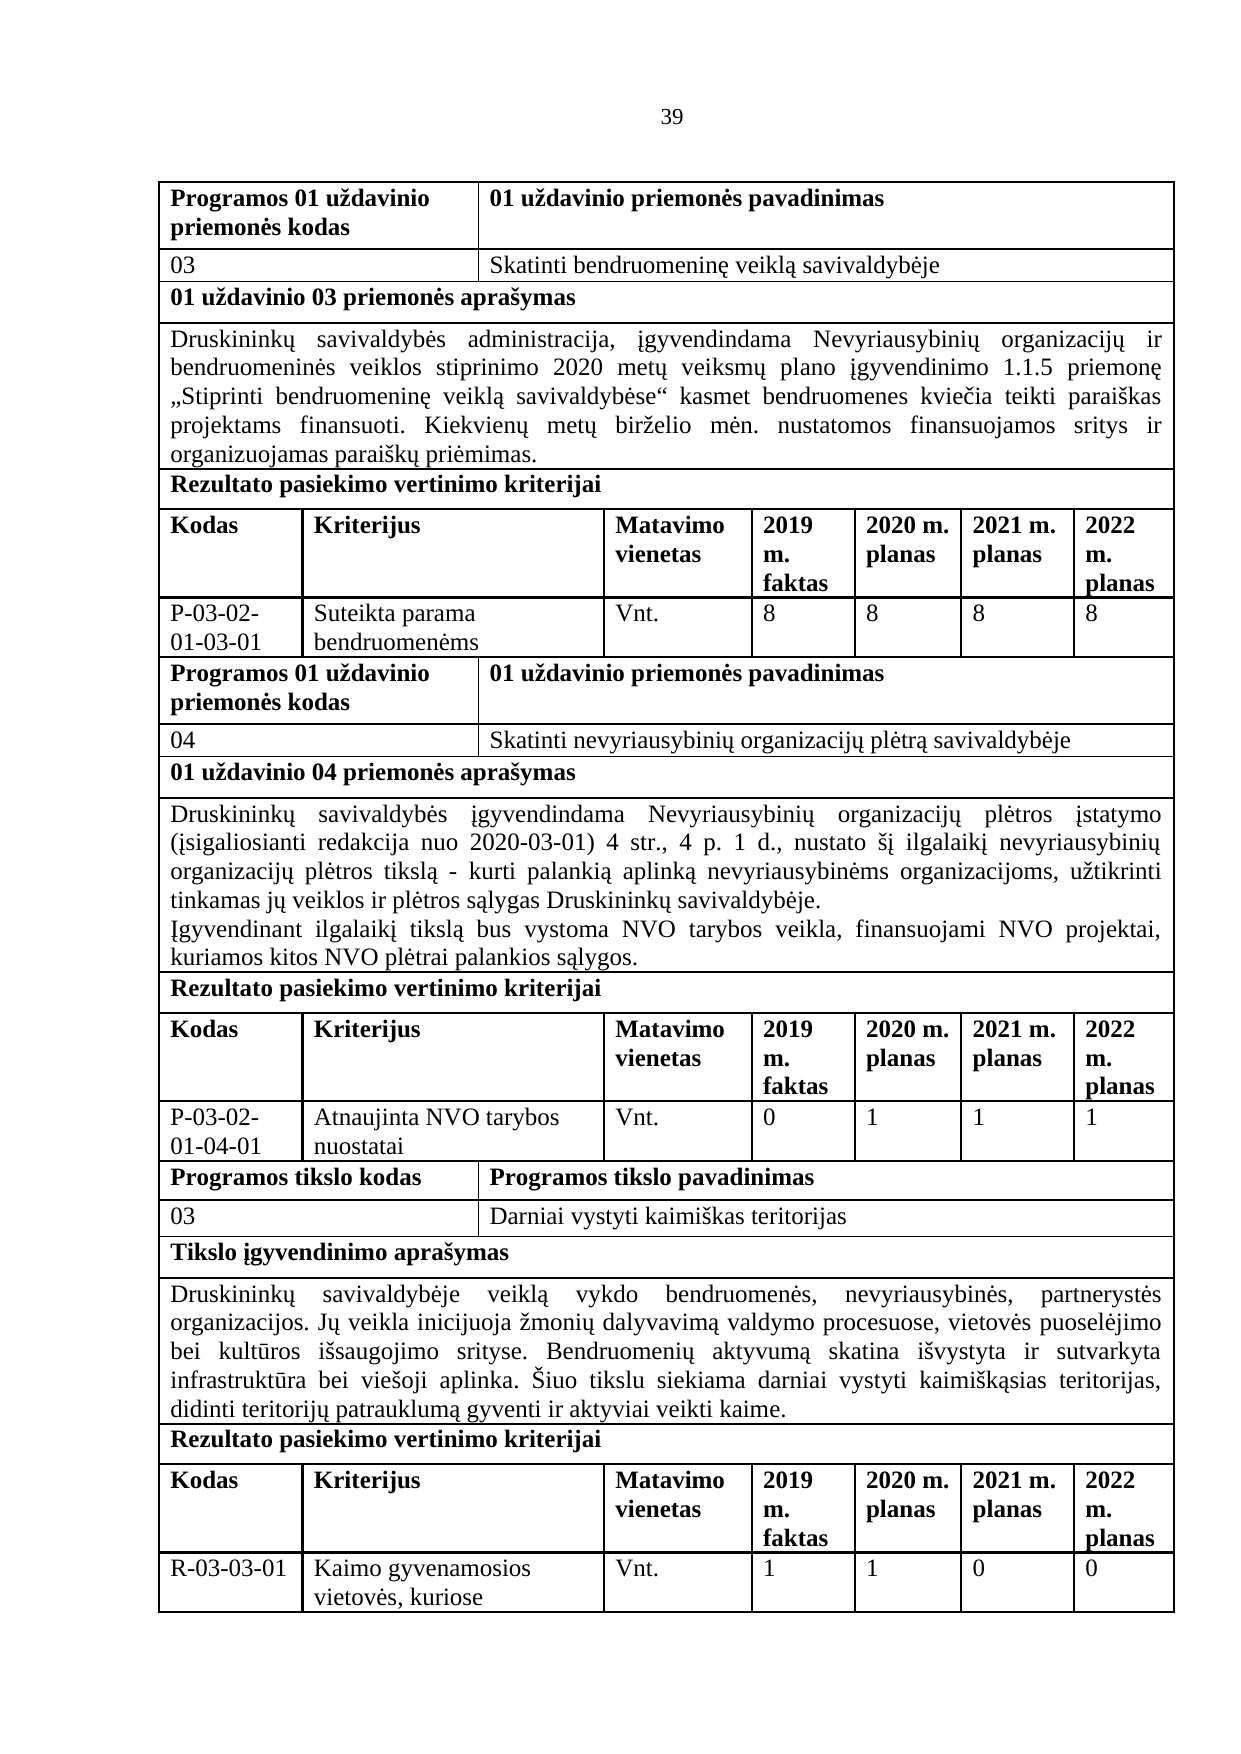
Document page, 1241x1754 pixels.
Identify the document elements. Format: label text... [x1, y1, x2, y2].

table_cell Matavimo vienetas [605, 1014, 751, 1100]
table_cell P-03-02-01-04-01 [160, 1102, 301, 1160]
table_cell 2021 m. planas [962, 510, 1073, 596]
table_cell Tikslo įgyvendinimo aprašymas [160, 1237, 1173, 1277]
table_cell 2019 m. faktas [753, 1465, 854, 1551]
table_cell 8 [856, 599, 960, 656]
table_cell Matavimo vienetas [605, 1465, 751, 1551]
table_cell R-03-03-01 [160, 1554, 301, 1611]
table_cell Skatinti nevyriausybinių organizacijų plėtrą savivaldybėje [479, 725, 1173, 756]
table_cell 03 [160, 1201, 478, 1236]
table_cell Vnt. [605, 599, 751, 656]
table_cell Kriterijus [304, 1014, 603, 1100]
table_cell 8 [753, 599, 854, 656]
table_cell Matavimo vienetas [605, 510, 751, 596]
table_cell Programos tikslo pavadinimas [479, 1162, 1173, 1199]
table_cell 0 [753, 1102, 854, 1160]
table_cell 2022 m. planas [1075, 1465, 1173, 1551]
table_cell 2020 m. planas [856, 1014, 960, 1100]
table_cell Programos 01 uždavinio priemonės kodas [160, 183, 478, 248]
table_cell 2022 m. planas [1075, 510, 1173, 596]
table_cell 2021 m. planas [962, 1465, 1073, 1551]
table_cell 0 [1075, 1554, 1173, 1611]
table_cell 1 [856, 1554, 960, 1611]
table_cell 1 [856, 1102, 960, 1160]
table_cell Rezultato pasiekimo vertinimo kriterijai [160, 973, 1173, 1012]
table_cell Suteikta parama bendruomenėms [304, 599, 603, 656]
table_cell 2020 m. planas [856, 510, 960, 596]
table_cell Atnaujinta NVO tarybos nuostatai [304, 1102, 603, 1160]
table_cell 2022 m. planas [1075, 1014, 1173, 1100]
table_cell 01 uždavinio priemonės pavadinimas [479, 658, 1173, 723]
table_cell Druskininkų savivaldybės įgyvendindama Nevyriausybinių organizacijų plėtros įstatymo (įsigaliosianti redakcija nuo 2020-03-01) 4 str., 4 p. 1 d., nustato šį ilgalaikį nevyriausybinių organizacijų plėtros tikslą - kurti palankią aplinką nevyriausybinėms organizacijoms, užtikrinti tinkamas jų veiklos ir plėtros sąlygas Druskininkų savivaldybėje. Įgyvendinant ilgalaikį tikslą bus vystoma NVO tarybos veikla, finansuojami NVO projektai, kuriamos kitos NVO plėtrai palankios sąlygos. [160, 799, 1173, 971]
table_cell 03 [160, 250, 478, 281]
table_cell Skatinti bendruomeninę veiklą savivaldybėje [479, 250, 1173, 281]
table_cell 2019 m. faktas [753, 510, 854, 596]
table_cell 0 [962, 1554, 1073, 1611]
table_cell Kaimo gyvenamosios vietovės, kuriose [304, 1554, 603, 1611]
table_cell Kriterijus [304, 1465, 603, 1551]
table_cell Druskininkų savivaldybės administracija, įgyvendindama Nevyriausybinių organizacijų ir bendruomeninės veiklos stiprinimo 2020 metų veiksmų plano įgyvendinimo 1.1.5 priemonę „Stiprinti bendruomeninę veiklą savivaldybėse“ kasmet bendruomenes kviečia teikti paraiškas projektams finansuoti. Kiekvienų metų birželio mėn. nustatomos finansuojamos sritys ir organizuojamas paraiškų priėmimas. [160, 324, 1173, 467]
table_cell Kodas [160, 1014, 301, 1100]
table_cell 8 [1075, 599, 1173, 656]
table_cell Rezultato pasiekimo vertinimo kriterijai [160, 1425, 1173, 1463]
table_cell Kriterijus [304, 510, 603, 596]
table_cell 01 uždavinio 03 priemonės aprašymas [160, 282, 1173, 322]
table_cell 1 [962, 1102, 1073, 1160]
table_cell Darniai vystyti kaimiškas teritorijas [479, 1201, 1173, 1236]
table_cell Rezultato pasiekimo vertinimo kriterijai [160, 470, 1173, 508]
table_cell 1 [753, 1554, 854, 1611]
table_cell P-03-02-01-03-01 [160, 599, 301, 656]
table_cell Kodas [160, 510, 301, 596]
table_cell 01 uždavinio 04 priemonės aprašymas [160, 757, 1173, 797]
table_cell Vnt. [605, 1102, 751, 1160]
table_cell 1 [1075, 1102, 1173, 1160]
table_cell Kodas [160, 1465, 301, 1551]
table_cell 2021 m. planas [962, 1014, 1073, 1100]
table_cell Vnt. [605, 1554, 751, 1611]
table_cell 01 uždavinio priemonės pavadinimas [479, 183, 1173, 248]
table_cell Programos 01 uždavinio priemonės kodas [160, 658, 478, 723]
table_cell Druskininkų savivaldybėje veiklą vykdo bendruomenės, nevyriausybinės, partnerystės organizacijos. Jų veikla inicijuoja žmonių dalyvavimą valdymo procesuose, vietovės puoselėjimo bei kultūros išsaugojimo srityse. Bendruomenių aktyvumą skatina išvystyta ir sutvarkyta infrastruktūra bei viešoji aplinka. Šiuo tikslu siekiama darniai vystyti kaimiškąsias teritorijas, didinti teritorijų patrauklumą gyventi ir aktyviai veikti kaime. [160, 1279, 1173, 1422]
table_cell Programos tikslo kodas [160, 1162, 478, 1199]
table_cell 04 [160, 725, 478, 756]
table_cell 8 [962, 599, 1073, 656]
table_cell 2019 m. faktas [753, 1014, 854, 1100]
table_cell 2020 m. planas [856, 1465, 960, 1551]
